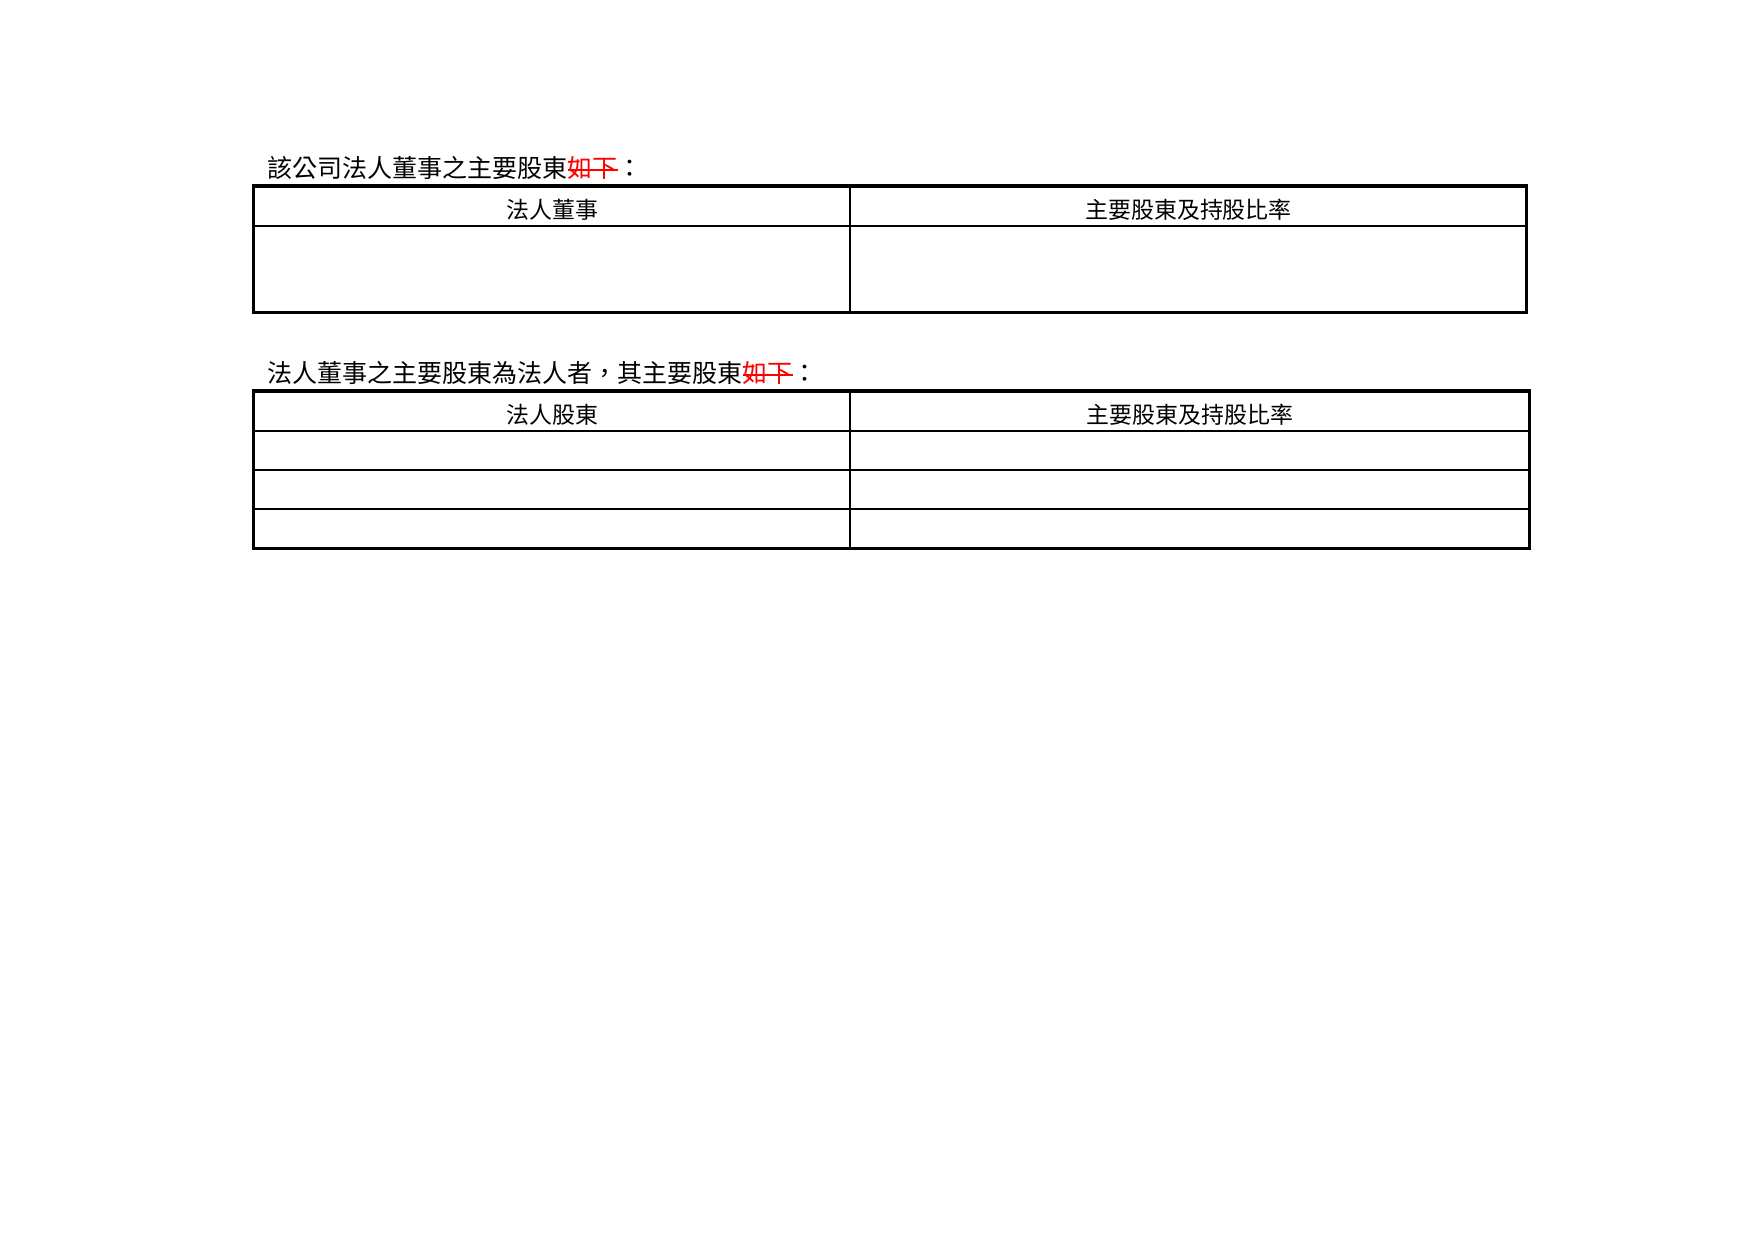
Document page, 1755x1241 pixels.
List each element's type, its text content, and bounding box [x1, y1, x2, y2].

table_cell [255, 510, 849, 547]
text 法人董事之主要股東為法人者，其主要股東如下： [267, 352, 1606, 389]
table_header 法人股東 [255, 393, 849, 430]
table_cell [851, 432, 1528, 469]
table_header 法人董事 [255, 188, 849, 225]
table_cell [255, 471, 849, 508]
table_cell [255, 432, 849, 469]
table_cell [851, 227, 1525, 311]
text 該公司法人董事之主要股東如下： [267, 147, 1606, 184]
table_cell [851, 510, 1528, 547]
table_header 主要股東及持股比率 [851, 393, 1528, 430]
table_cell [851, 471, 1528, 508]
table_cell [255, 227, 849, 311]
table_header 主要股東及持股比率 [851, 188, 1525, 225]
